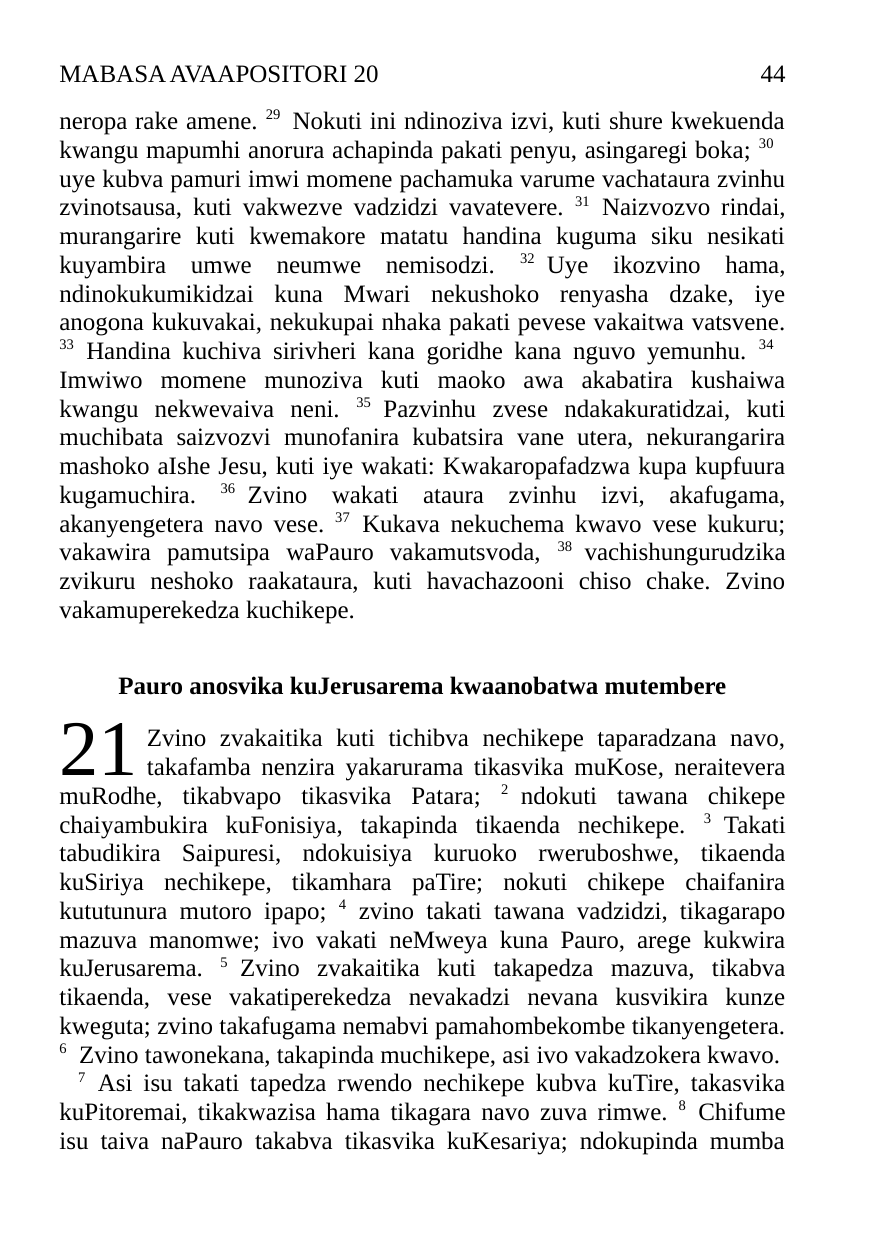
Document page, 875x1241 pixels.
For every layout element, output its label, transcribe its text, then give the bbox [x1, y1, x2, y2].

text 7 Asi isu takati tapedza rwendo nechikepe kubva kuTire, takasvika kuPitoremai, tikakwazisa hama tikagara navo zuva rimwe. 8 Chifume isu taiva naPauro takabva tikasvika kuKesariya; ndokupinda mumba [59, 1068, 786, 1155]
text Pauro anosvika kuJerusarema kwaanobatwa mutembere [59, 671, 786, 700]
text 21Zvino zvakaitika kuti tichibva nechikepe taparadzana navo, takafamba nenzira yakarurama tikasvika muKose, neraitevera muRodhe, tikabvapo tikasvika Patara; 2 ndokuti tawana chikepe chaiyambukira kuFonisiya, takapinda tikaenda nechikepe. 3 Takati tabudikira Saipuresi, ndokuisiya kuruoko rweruboshwe, tikaenda kuSiriya nechikepe, tikamhara paTire; nokuti chikepe chaifanira kututunura mutoro ipapo; 4 zvino takati tawana vadzidzi, tikagarapo mazuva manomwe; ivo vakati neMweya kuna Pauro, arege kukwira kuJerusarema. 5 Zvino zvakaitika kuti takapedza mazuva, tikabva tikaenda, vese vakatiperekedza nevakadzi nevana kusvikira kunze kweguta; zvino takafugama nemabvi pamahombekombe tikanyengetera. 6 Zvino tawonekana, takapinda muchikepe, asi ivo vakadzokera kwavo. [59, 723, 786, 1068]
text neropa rake amene. 29 Nokuti ini ndinoziva izvi, kuti shure kwekuenda kwangu mapumhi anorura achapinda pakati penyu, asingaregi boka; 30 uye kubva pamuri imwi momene pachamuka varume vachataura zvinhu zvinotsausa, kuti vakwezve vadzidzi vavatevere. 31 Naizvozvo rindai, murangarire kuti kwemakore matatu handina kuguma siku nesikati kuyambira umwe neumwe nemisodzi. 32 Uye ikozvino hama, ndinokukumikidzai kuna Mwari nekushoko renyasha dzake, iye anogona kukuvakai, nekukupai nhaka pakati pevese vakaitwa vatsvene. 33 Handina kuchiva sirivheri kana goridhe kana nguvo yemunhu. 34 Imwiwo momene munoziva kuti maoko awa akabatira kushaiwa kwangu nekwevaiva neni. 35 Pazvinhu zvese ndakakuratidzai, kuti muchibata saizvozvi munofanira kubatsira vane utera, nekurangarira mashoko aIshe Jesu, kuti iye wakati: Kwakaropafadzwa kupa kupfuura kugamuchira. 36 Zvino wakati ataura zvinhu izvi, akafugama, akanyengetera navo vese. 37 Kukava nekuchema kwavo vese kukuru; vakawira pamutsipa waPauro vakamutsvoda, 38 vachishungurudzika zvikuru neshoko raakataura, kuti havachazooni chiso chake. Zvino vakamuperekedza kuchikepe. [59, 106, 786, 624]
